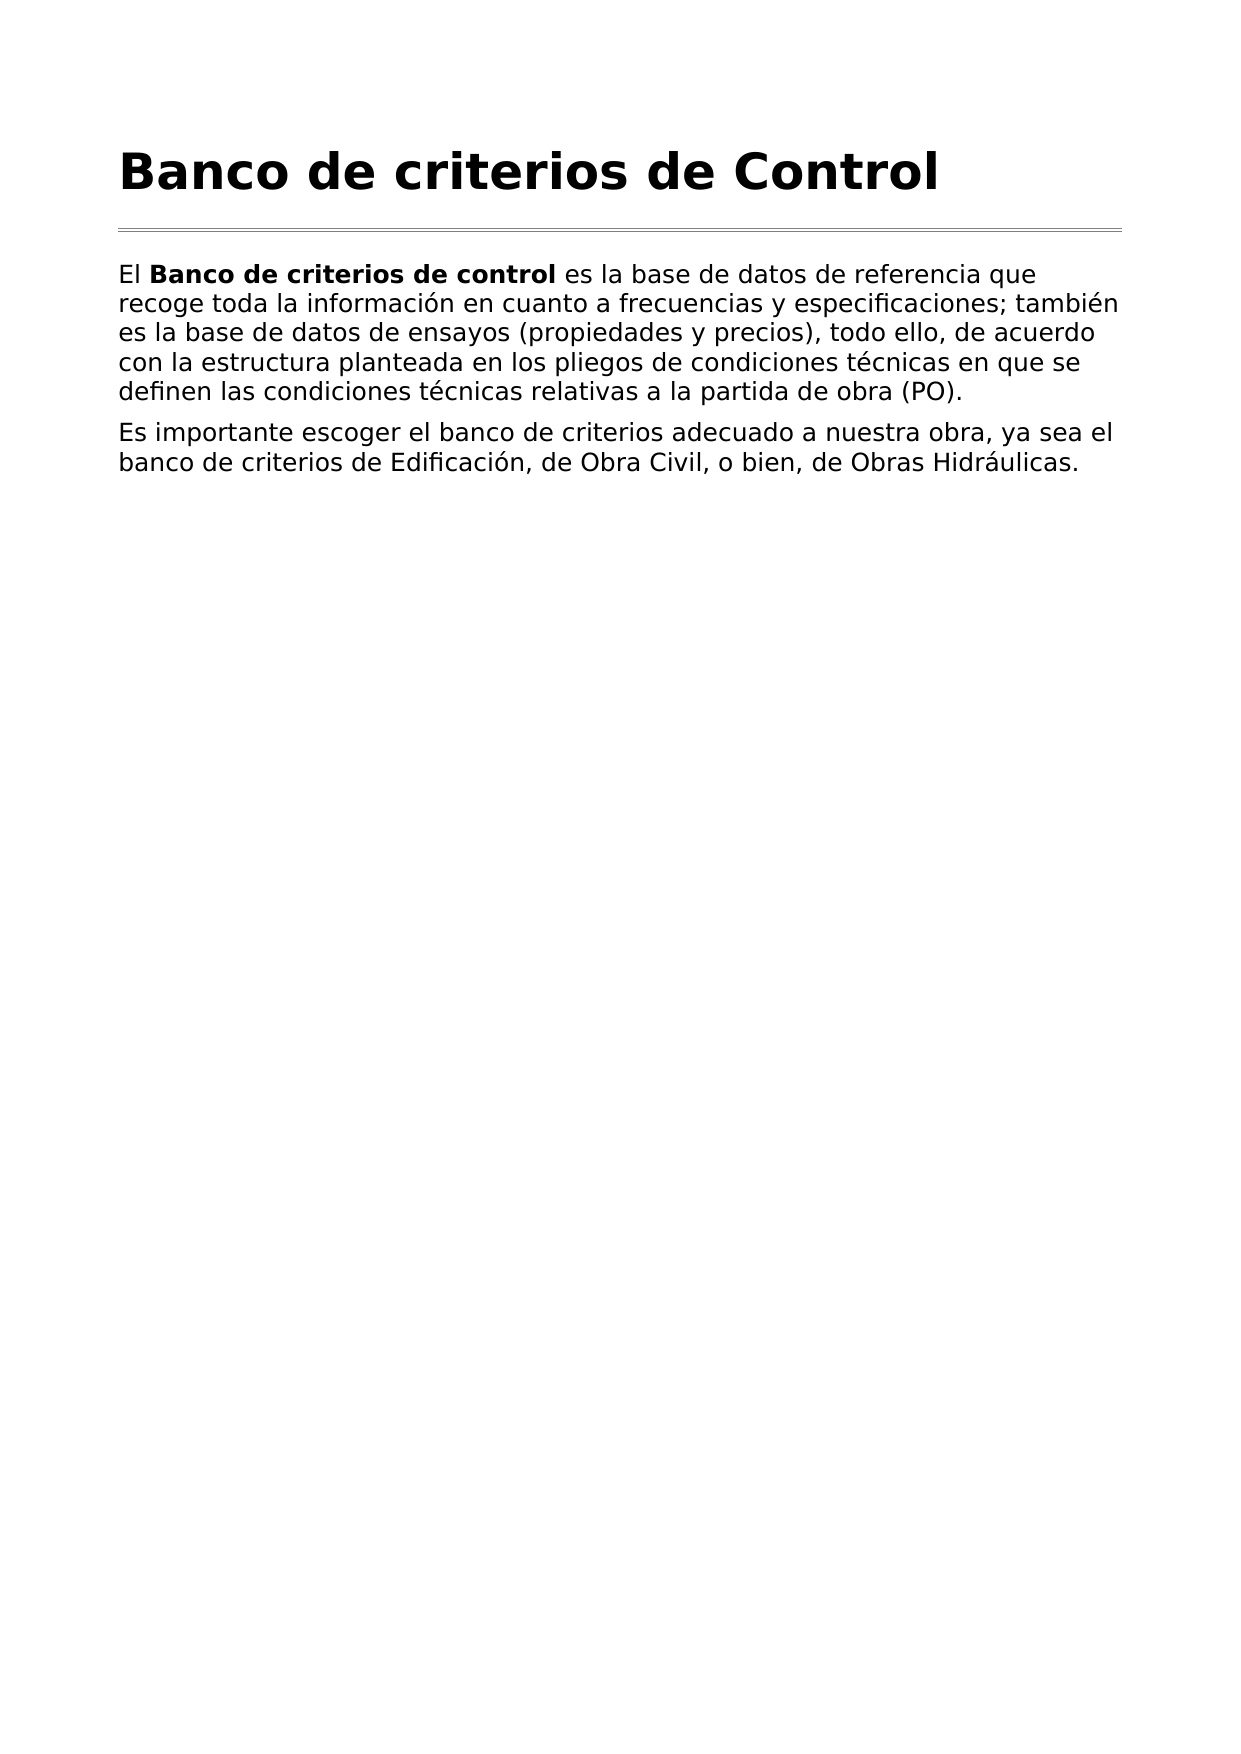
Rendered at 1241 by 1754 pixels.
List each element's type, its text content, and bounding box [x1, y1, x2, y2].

text Es importante escoger el banco de criterios adecuado a nuestra obra, ya sea el banco de criterios de Edificación, de Obra Civil, o bien, de Obras Hidráulicas. [118, 418, 1122, 477]
subtitle Banco de criterios de Control [118, 143, 1122, 201]
text El Banco de criterios de control es la base de datos de referencia que recoge toda la información en cuanto a frecuencias y especificaciones; también es la base de datos de ensayos (propiedades y precios), todo ello, de acuerdo con la estructura planteada en los pliegos de condiciones técnicas en que se definen las condiciones técnicas relativas a la partida de obra (PO). [118, 260, 1122, 406]
